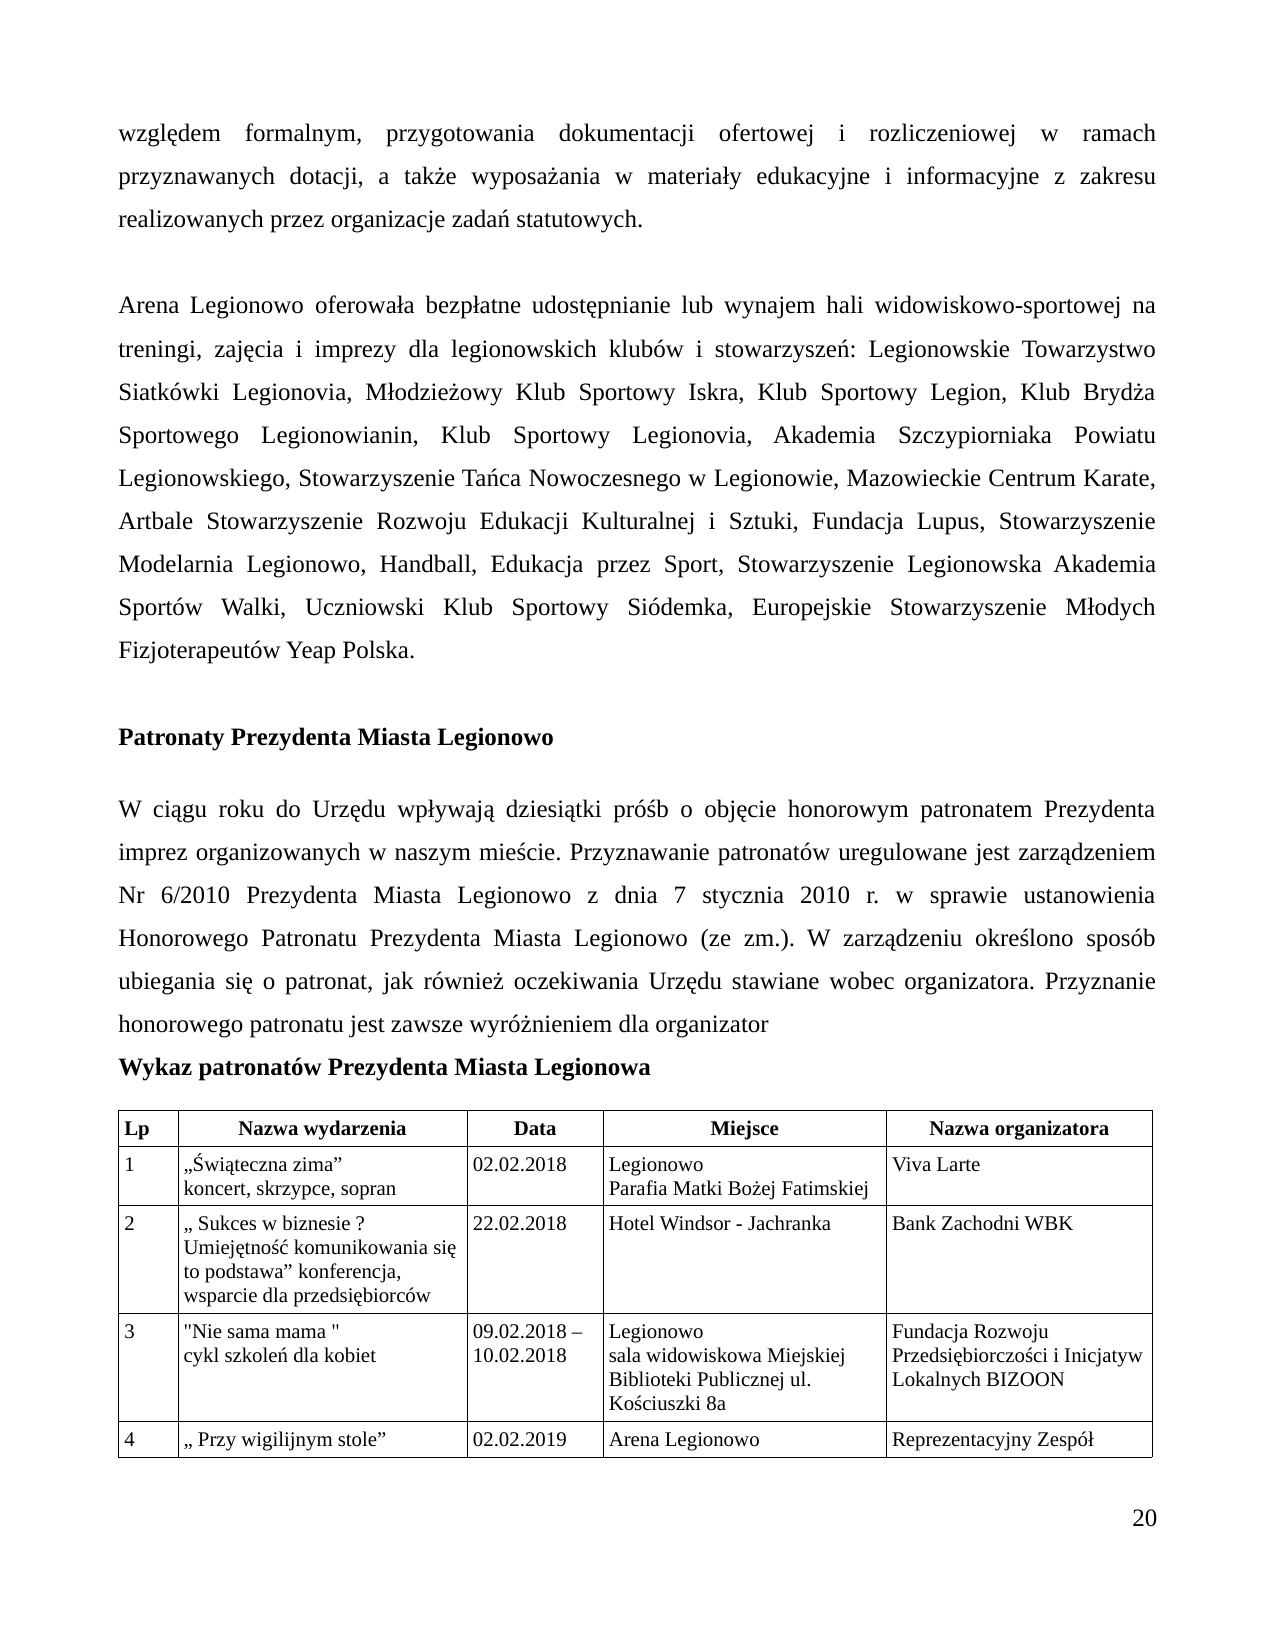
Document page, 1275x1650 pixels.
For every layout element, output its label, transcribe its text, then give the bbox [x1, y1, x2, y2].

table_cell 22.02.2018 [468, 1206, 603, 1313]
table_cell Fundacja Rozwoju Przedsiębiorczości i Inicjatyw Lokalnych BIZOON [887, 1314, 1152, 1421]
table_cell Legionowo Parafia Matki Bożej Fatimskiej [604, 1147, 886, 1205]
table_cell „ Sukces w biznesie ?Umiejętność komunikowania się to podstawa” konferencja, wsparcie dla przedsiębiorców [179, 1206, 467, 1313]
table_cell Viva Larte [887, 1147, 1152, 1205]
table_cell Arena Legionowo [604, 1422, 886, 1457]
table_header Nazwa wydarzenia [179, 1111, 467, 1146]
table_cell Reprezentacyjny Zespół [887, 1422, 1152, 1457]
table_cell 1 [119, 1147, 178, 1205]
table_header Lp [119, 1111, 178, 1146]
table_cell "Nie sama mama " cykl szkoleń dla kobiet [179, 1314, 467, 1421]
table_cell 02.02.2018 [468, 1147, 603, 1205]
table_cell 4 [119, 1422, 178, 1457]
text W ciągu roku do Urzędu wpływają dziesiątki próśb o objęcie honorowym patronatem Prezydenta imprez organizowanych w naszym mieście. Przyznawanie patronatów uregulowane jest zarządzeniem Nr 6/2010 Prezydenta Miasta Legionowo z dnia 7 stycznia 2010 r. w sprawie ustanowienia Honorowego Patronatu Prezydenta Miasta Legionowo (ze zm.). W zarządzeniu określono sposób ubiegania się o patronat, jak również oczekiwania Urzędu stawiane wobec organizatora. Przyznanie honorowego patronatu jest zawsze wyróżnieniem dla organizator [118, 794, 1157, 1038]
table_cell 09.02.2018 – 10.02.2018 [468, 1314, 603, 1421]
table_header Data [468, 1111, 603, 1146]
table_cell 02.02.2019 [468, 1422, 603, 1457]
text Patronaty Prezydenta Miasta Legionowo [118, 722, 1157, 751]
table_cell Bank Zachodni WBK [887, 1206, 1152, 1313]
table_cell 3 [119, 1314, 178, 1421]
text względem formalnym, przygotowania dokumentacji ofertowej i rozliczeniowej w ramach przyznawanych dotacji, a także wyposażania w materiały edukacyjne i informacyjne z zakresu realizowanych przez organizacje zadań statutowych. [118, 118, 1157, 233]
table_cell Hotel Windsor - Jachranka [604, 1206, 886, 1313]
text Wykaz patronatów Prezydenta Miasta Legionowa [118, 1052, 1157, 1081]
table_header Nazwa organizatora [887, 1111, 1152, 1146]
table_cell 2 [119, 1206, 178, 1313]
table_cell „ Przy wigilijnym stole” [179, 1422, 467, 1457]
table_cell Legionowo sala widowiskowa Miejskiej Biblioteki Publicznej ul. Kościuszki 8a [604, 1314, 886, 1421]
text Arena Legionowo oferowała bezpłatne udostępnianie lub wynajem hali widowiskowo-sportowej na treningi, zajęcia i imprezy dla legionowskich klubów i stowarzyszeń: Legionowskie Towarzystwo Siatkówki Legionovia, Młodzieżowy Klub Sportowy Iskra, Klub Sportowy Legion, Klub Brydża Sportowego Legionowianin, Klub Sportowy Legionovia, Akademia Szczypiorniaka Powiatu Legionowskiego, Stowarzyszenie Tańca Nowoczesnego w Legionowie, Mazowieckie Centrum Karate, Artbale Stowarzyszenie Rozwoju Edukacji Kulturalnej i Sztuki, Fundacja Lupus, Stowarzyszenie Modelarnia Legionowo, Handball, Edukacja przez Sport, Stowarzyszenie Legionowska Akademia Sportów Walki, Uczniowski Klub Sportowy Siódemka, Europejskie Stowarzyszenie Młodych Fizjoterapeutów Yeap Polska. [118, 291, 1157, 664]
table_cell „Świąteczna zima” koncert, skrzypce, sopran [179, 1147, 467, 1205]
table_header Miejsce [604, 1111, 886, 1146]
